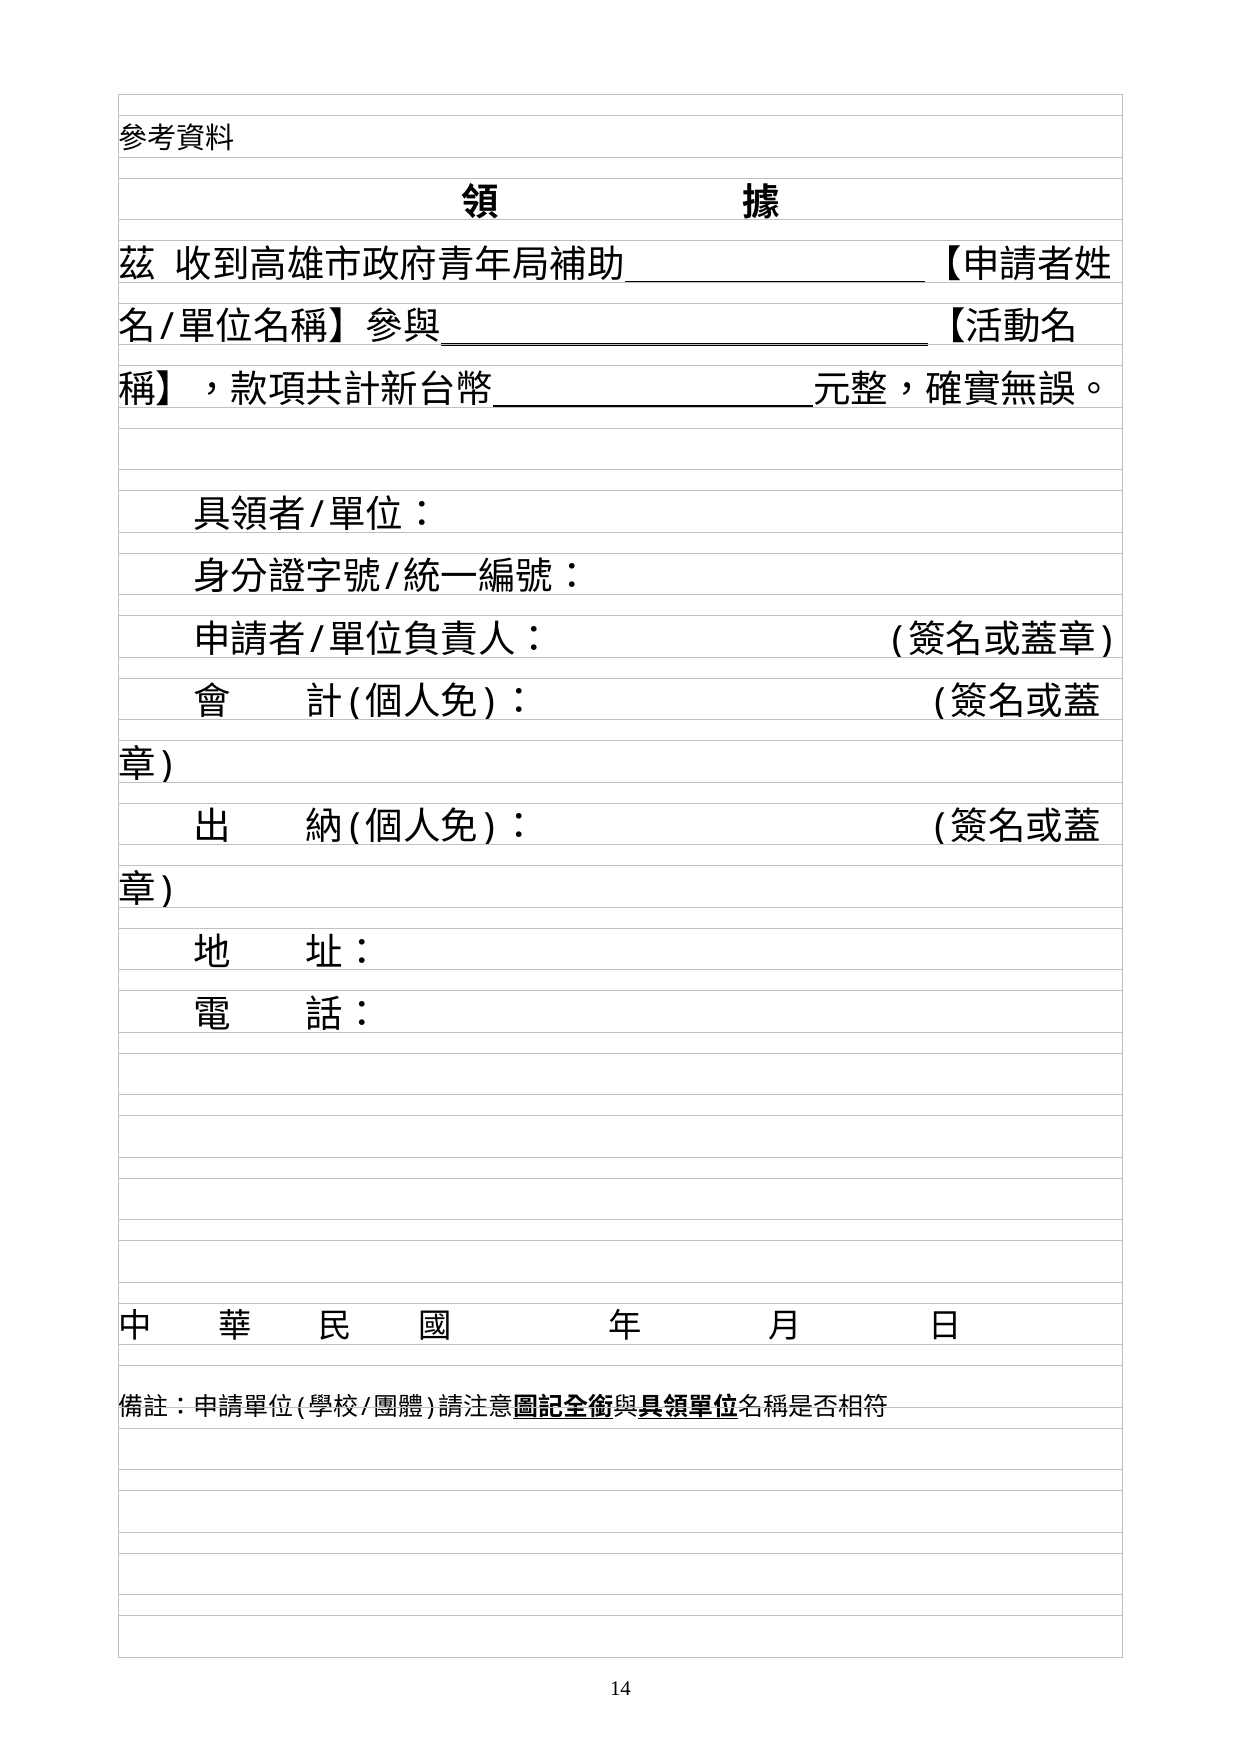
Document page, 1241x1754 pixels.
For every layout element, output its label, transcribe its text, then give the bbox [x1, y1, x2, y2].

text [119, 220, 1122, 240]
text [119, 470, 1122, 490]
text [119, 720, 1122, 740]
text 申請者/單位負責人： (簽名或蓋章) [119, 616, 1122, 657]
text [119, 283, 1122, 303]
text 名/單位名稱】參與 【活動名 [119, 304, 1122, 344]
text [119, 345, 1122, 365]
text 具領者/單位： [119, 491, 1122, 532]
text [119, 95, 1122, 115]
text [119, 908, 1122, 928]
text 中 華 民 國 年 月 日 [119, 1304, 1122, 1344]
text [119, 845, 1122, 865]
text [119, 158, 1122, 178]
text 稱】，款項共計新台幣 元整，確實無誤。 [119, 366, 1122, 407]
text 章) [119, 741, 1122, 782]
text 會 計(個人免)： (簽名或蓋 [119, 679, 1122, 719]
text [119, 595, 1122, 615]
text 出 納(個人免)： (簽名或蓋 [119, 804, 1122, 844]
text 身分證字號/統一編號： [119, 554, 1122, 594]
text 備註：申請單位(學校/團體)請注意圖記全銜與具領單位名稱是否相符 [119, 1366, 1122, 1407]
text [119, 783, 1122, 803]
text [119, 1283, 1122, 1303]
text [119, 970, 1122, 990]
text 參考資料 [119, 116, 1122, 157]
text 電 話： [119, 991, 1122, 1032]
text 領 據 [119, 179, 1122, 219]
text [119, 658, 1122, 678]
text 茲 收到高雄市政府青年局補助 【申請者姓 [119, 241, 1122, 282]
text 地 址： [119, 929, 1122, 969]
text [119, 533, 1122, 553]
text 備註：申請單位(學校/團體)請注意圖記全銜與具領單位名稱是否相符 [119, 1408, 1122, 1426]
text 章) [119, 866, 1122, 907]
